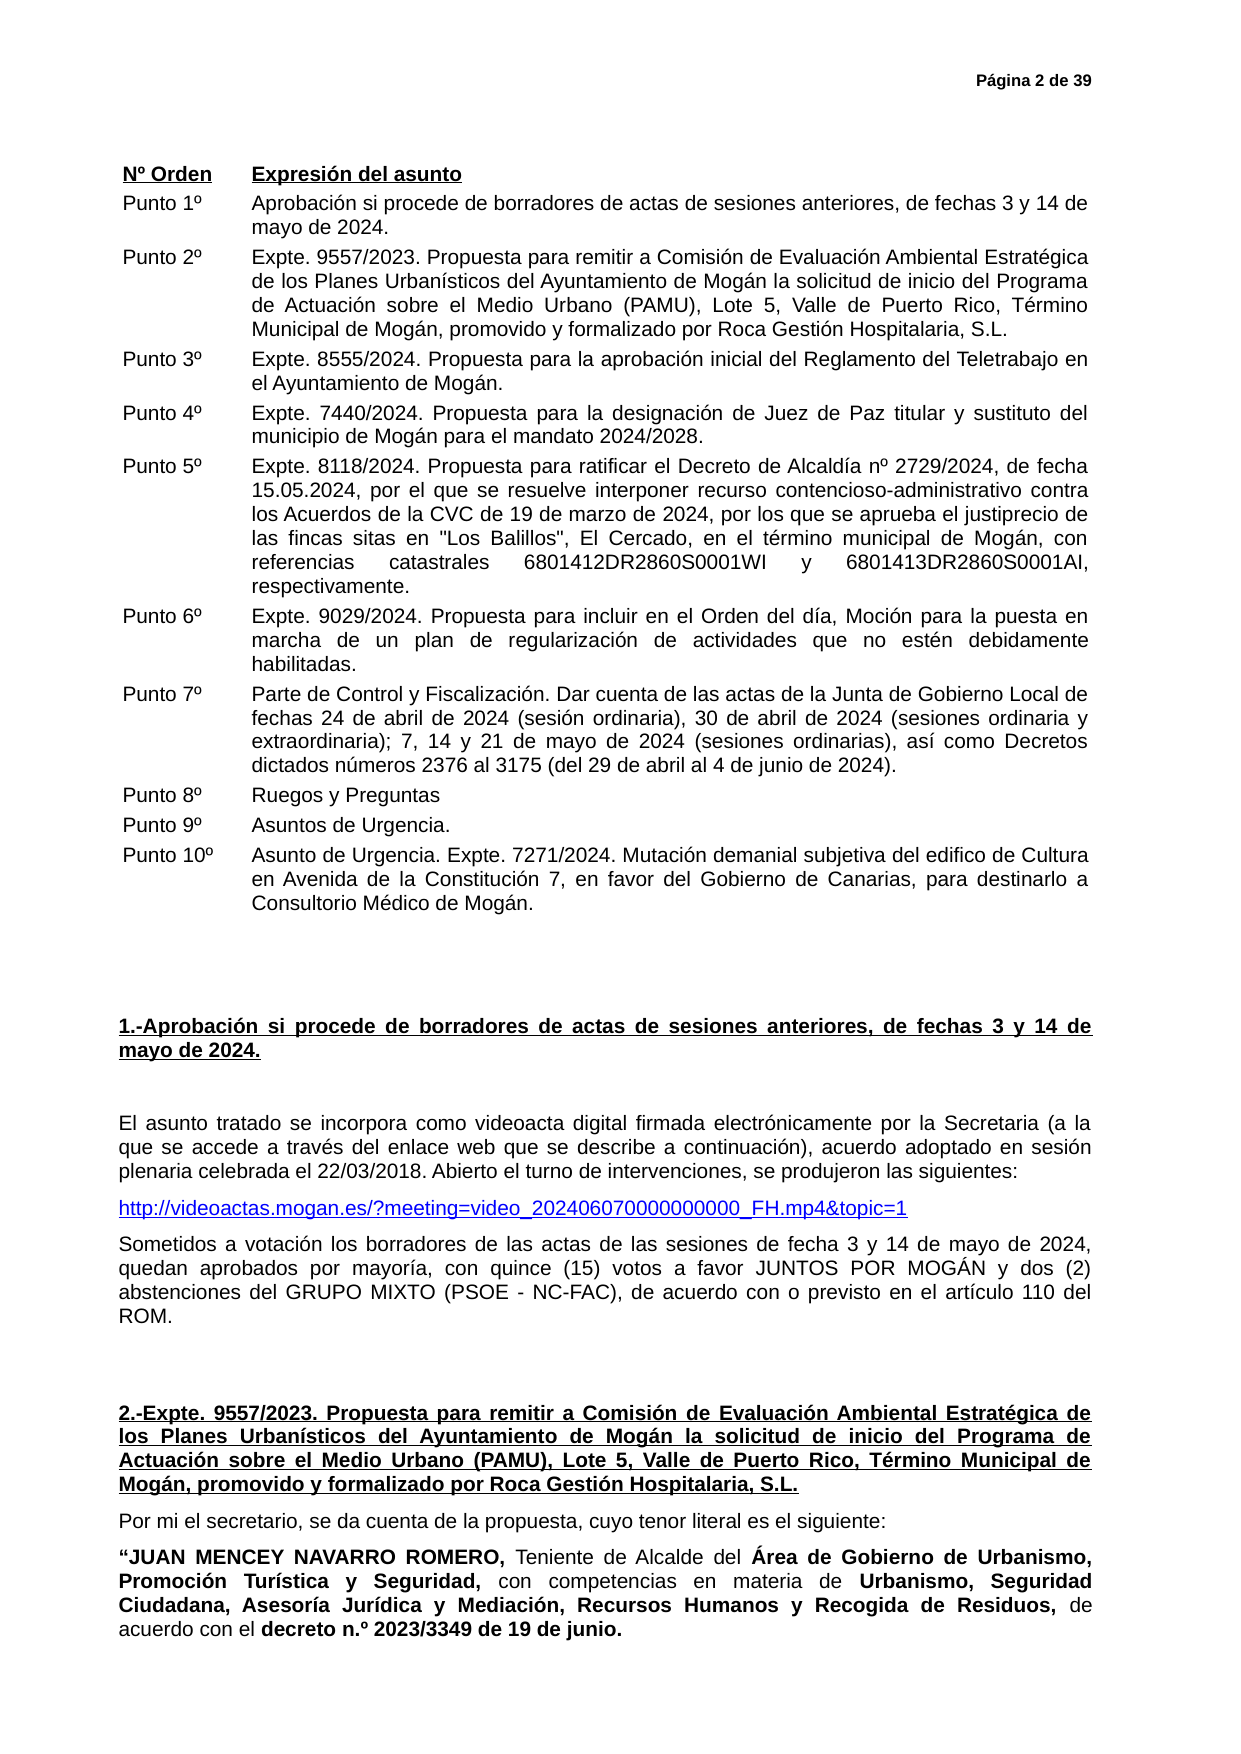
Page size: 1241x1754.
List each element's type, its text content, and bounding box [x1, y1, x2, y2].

text “JUAN MENCEY NAVARRO ROMERO, Teniente de Alcalde del Área de Gobierno de Urbanismo, Promoción Turística y Seguridad, con competencias en materia de Urbanismo, Seguridad Ciudadana, Asesoría Jurídica y Mediación, Recursos Humanos y Recogida de Residuos, de acuerdo con el decreto n.º 2023/3349 de 19 de junio. [118, 1545, 1092, 1641]
text El asunto tratado se incorpora como videoacta digital firmada electrónicamente por la Secretaria (a la que se accede a través del enlace web que se describe a continuación), acuerdo adoptado en sesión plenaria celebrada el 22/03/2018. Abierto el turno de intervenciones, se produjeron las siguientes: [118, 1111, 1092, 1183]
table_cell Punto 2º [119, 242, 248, 344]
table_cell Punto 8º [119, 780, 248, 810]
table_cell Aprobación si procede de borradores de actas de sesiones anteriores, de fechas 3 y 14 de mayo de 2024. [249, 188, 1092, 242]
text Por mi el secretario, se da cuenta de la propuesta, cuyo tenor literal es el siguiente: [118, 1509, 1092, 1533]
text mayo de 2024. [118, 1036, 1092, 1062]
table_cell Punto 3º [119, 344, 248, 397]
table_cell Asuntos de Urgencia. [249, 810, 1092, 840]
text Actuación sobre el Medio Urbano (PAMU), Lote 5, Valle de Puerto Rico, Término Municipal de [118, 1446, 1092, 1469]
table_cell Punto 1º [119, 188, 248, 242]
table_cell Asunto de Urgencia. Expte. 7271/2024. Mutación demanial subjetiva del edifico de Cultura en Avenida de la Constitución 7, en favor del Gobierno de Canarias, para destinarlo a Consultorio Médico de Mogán. [249, 840, 1092, 917]
table_cell Punto 5º [119, 451, 248, 601]
text los Planes Urbanísticos del Ayuntamiento de Mogán la solicitud de inicio del Programa de [118, 1422, 1092, 1445]
table_cell Ruegos y Preguntas [249, 780, 1092, 810]
table_cell Expte. 9557/2023. Propuesta para remitir a Comisión de Evaluación Ambiental Estratégica de los Planes Urbanísticos del Ayuntamiento de Mogán la solicitud de inicio del Programa de Actuación sobre el Medio Urbano (PAMU), Lote 5, Valle de Puerto Rico, Término Municipal de Mogán, promovido y formalizado por Roca Gestión Hospitalaria, S.L. [249, 242, 1092, 344]
table_cell Expte. 8555/2024. Propuesta para la aprobación inicial del Reglamento del Teletrabajo en el Ayuntamiento de Mogán. [249, 344, 1092, 397]
table_cell Punto 6º [119, 601, 248, 678]
table_cell Punto 4º [119, 398, 248, 451]
text http://videoactas.mogan.es/?meeting=video_202406070000000000_FH.mp4&topic=1 [118, 1196, 1092, 1219]
table_cell Punto 10º [119, 840, 248, 917]
table_header Expresión del asunto [249, 159, 1092, 188]
table_cell Parte de Control y Fiscalización. Dar cuenta de las actas de la Junta de Gobierno Local de fechas 24 de abril de 2024 (sesión ordinaria), 30 de abril de 2024 (sesiones ordinaria y extraordinaria); 7, 14 y 21 de mayo de 2024 (sesiones ordinarias), así como Decretos dictados números 2376 al 3175 (del 29 de abril al 4 de junio de 2024). [249, 679, 1092, 780]
text Sometidos a votación los borradores de las actas de las sesiones de fecha 3 y 14 de mayo de 2024, quedan aprobados por mayoría, con quince (15) votos a favor JUNTOS POR MOGÁN y dos (2) abstenciones del GRUPO MIXTO (PSOE - NC-FAC), de acuerdo con o previsto en el artículo 110 del ROM. [118, 1232, 1092, 1328]
table_cell Expte. 7440/2024. Propuesta para la designación de Juez de Paz titular y sustituto del municipio de Mogán para el mandato 2024/2028. [249, 398, 1092, 451]
table_cell Expte. 9029/2024. Propuesta para incluir en el Orden del día, Moción para la puesta en marcha de un plan de regularización de actividades que no estén debidamente habilitadas. [249, 601, 1092, 678]
text 2.-Expte. 9557/2023. Propuesta para remitir a Comisión de Evaluación Ambiental Estratégica de [118, 1376, 1092, 1421]
text Mogán, promovido y formalizado por Roca Gestión Hospitalaria, S.L. [118, 1470, 1092, 1496]
table_cell Punto 9º [119, 810, 248, 840]
table_cell Expte. 8118/2024. Propuesta para ratificar el Decreto de Alcaldía nº 2729/2024, de fecha 15.05.2024, por el que se resuelve interponer recurso contencioso-administrativo contra los Acuerdos de la CVC de 19 de marzo de 2024, por los que se aprueba el justiprecio de las fincas sitas en "Los Balillos", El Cercado, en el término municipal de Mogán, con referencias catastrales 6801412DR2860S0001WI y 6801413DR2860S0001AI, respectivamente. [249, 451, 1092, 601]
text 1.-Aprobación si procede de borradores de actas de sesiones anteriores, de fechas 3 y 14 de [118, 1014, 1092, 1035]
table_cell Punto 7º [119, 679, 248, 780]
table_header Nº Orden [119, 159, 248, 188]
